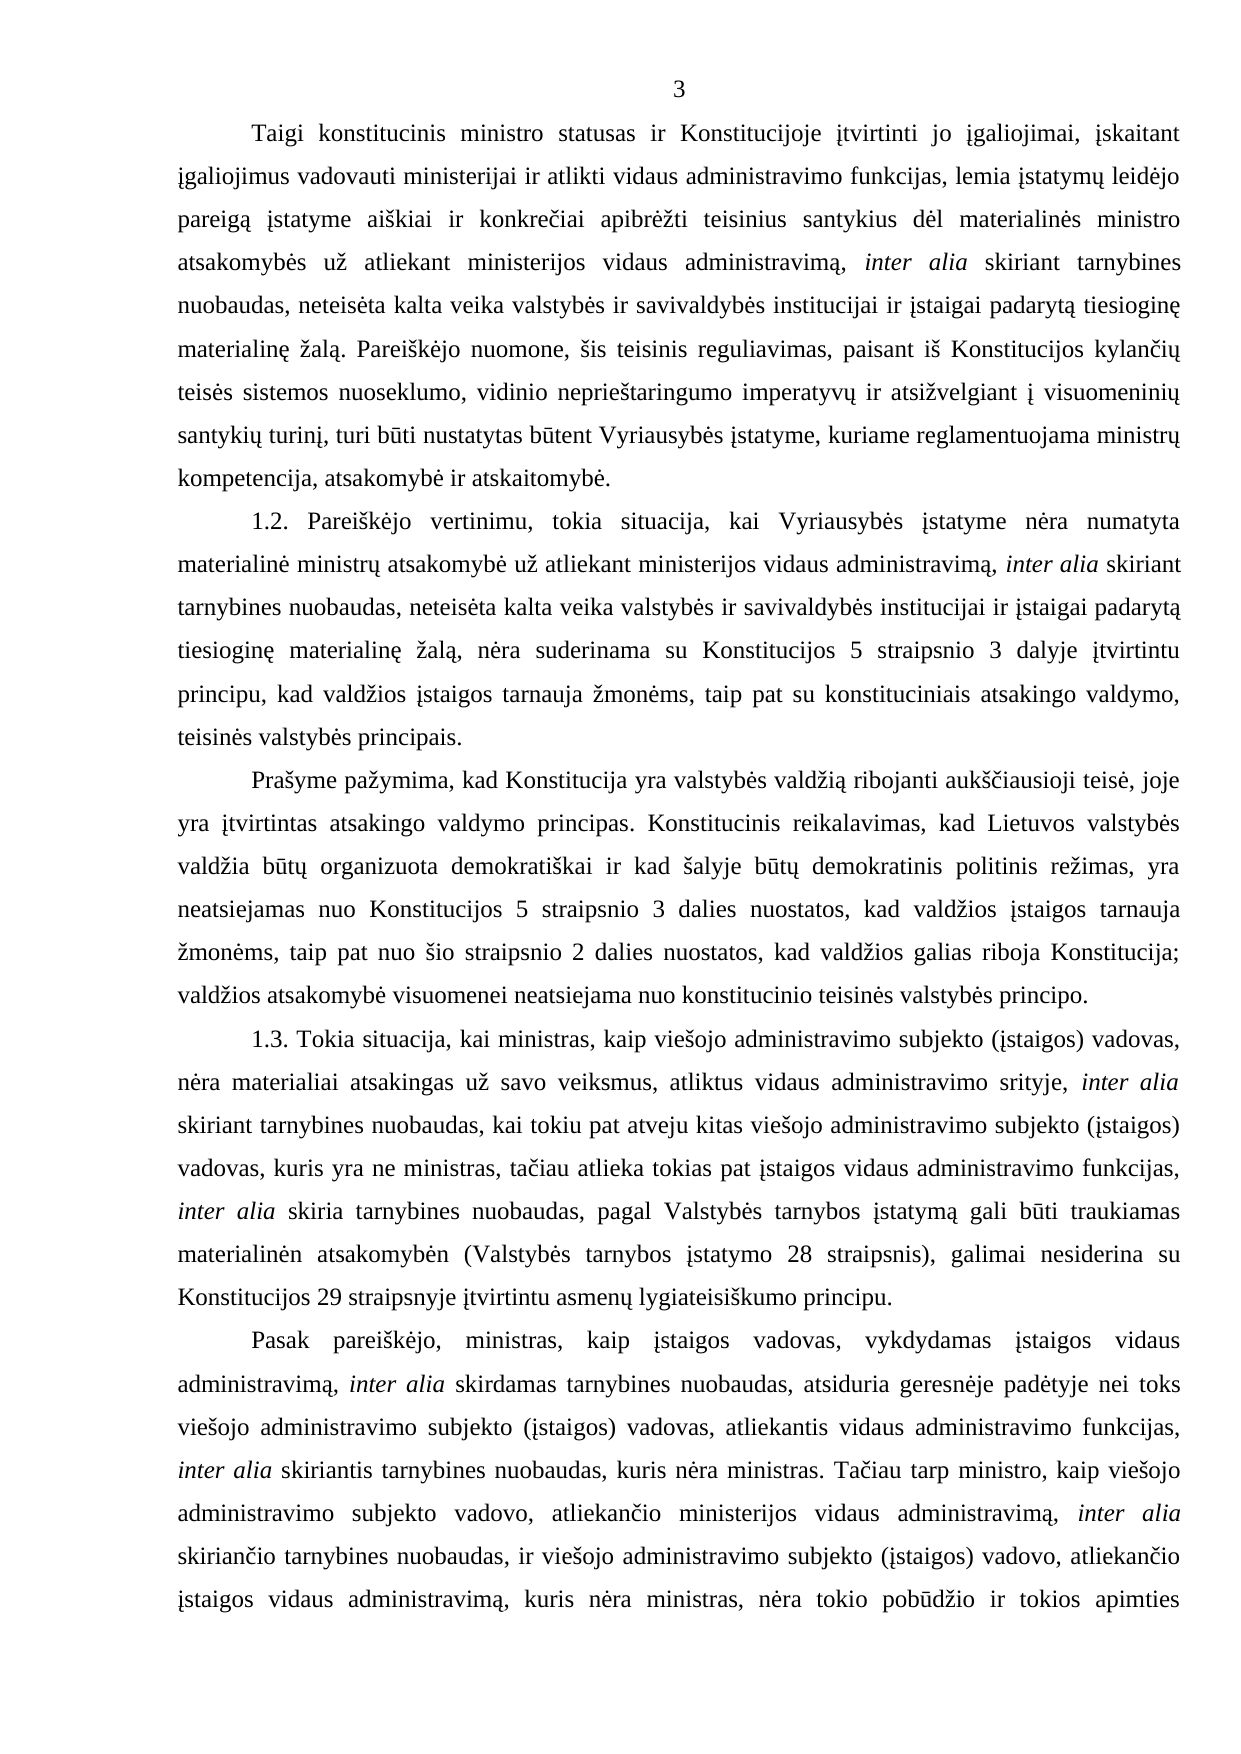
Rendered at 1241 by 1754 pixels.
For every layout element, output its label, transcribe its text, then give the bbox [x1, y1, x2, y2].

text Prašyme pažymima, kad Konstitucija yra valstybės valdžią ribojanti aukščiausioji teisė, joje yra įtvirtintas atsakingo valdymo principas. Konstitucinis reikalavimas, kad Lietuvos valstybės valdžia būtų organizuota demokratiškai ir kad šalyje būtų demokratinis politinis režimas, yra neatsiejamas nuo Konstitucijos 5 straipsnio 3 dalies nuostatos, kad valdžios įstaigos tarnauja žmonėms, taip pat nuo šio straipsnio 2 dalies nuostatos, kad valdžios galias riboja Konstitucija; valdžios atsakomybė visuomenei neatsiejama nuo konstitucinio teisinės valstybės principo. [177, 765, 1181, 1009]
text 1.2. Pareiškėjo vertinimu, tokia situacija, kai Vyriausybės įstatyme nėra numatyta materialinė ministrų atsakomybė už atliekant ministerijos vidaus administravimą, inter alia skiriant tarnybines nuobaudas, neteisėta kalta veika valstybės ir savivaldybės institucijai ir įstaigai padarytą tiesioginę materialinę žalą, nėra suderinama su Konstitucijos 5 straipsnio 3 dalyje įtvirtintu principu, kad valdžios įstaigos tarnauja žmonėms, taip pat su konstituciniais atsakingo valdymo, teisinės valstybės principais. [177, 506, 1181, 751]
text 1.3. Tokia situacija, kai ministras, kaip viešojo administravimo subjekto (įstaigos) vadovas, nėra materialiai atsakingas už savo veiksmus, atliktus vidaus administravimo srityje, inter alia skiriant tarnybines nuobaudas, kai tokiu pat atveju kitas viešojo administravimo subjekto (įstaigos) vadovas, kuris yra ne ministras, tačiau atlieka tokias pat įstaigos vidaus administravimo funkcijas, inter alia skiria tarnybines nuobaudas, pagal Valstybės tarnybos įstatymą gali būti traukiamas materialinėn atsakomybėn (Valstybės tarnybos įstatymo 28 straipsnis), galimai nesiderina su Konstitucijos 29 straipsnyje įtvirtintu asmenų lygiateisiškumo principu. [177, 1024, 1181, 1311]
text Pasak pareiškėjo, ministras, kaip įstaigos vadovas, vykdydamas įstaigos vidaus administravimą, inter alia skirdamas tarnybines nuobaudas, atsiduria geresnėje padėtyje nei toks viešojo administravimo subjekto (įstaigos) vadovas, atliekantis vidaus administravimo funkcijas, inter alia skiriantis tarnybines nuobaudas, kuris nėra ministras. Tačiau tarp ministro, kaip viešojo administravimo subjekto vadovo, atliekančio ministerijos vidaus administravimą, inter alia skiriančio tarnybines nuobaudas, ir viešojo administravimo subjekto (įstaigos) vadovo, atliekančio įstaigos vidaus administravimą, kuris nėra ministras, nėra tokio pobūdžio ir tokios apimties [177, 1326, 1181, 1613]
text Taigi konstitucinis ministro statusas ir Konstitucijoje įtvirtinti jo įgaliojimai, įskaitant įgaliojimus vadovauti ministerijai ir atlikti vidaus administravimo funkcijas, lemia įstatymų leidėjo pareigą įstatyme aiškiai ir konkrečiai apibrėžti teisinius santykius dėl materialinės ministro atsakomybės už atliekant ministerijos vidaus administravimą, inter alia skiriant tarnybines nuobaudas, neteisėta kalta veika valstybės ir savivaldybės institucijai ir įstaigai padarytą tiesioginę materialinę žalą. Pareiškėjo nuomone, šis teisinis reguliavimas, paisant iš Konstitucijos kylančių teisės sistemos nuoseklumo, vidinio neprieštaringumo imperatyvų ir atsižvelgiant į visuomeninių santykių turinį, turi būti nustatytas būtent Vyriausybės įstatyme, kuriame reglamentuojama ministrų kompetencija, atsakomybė ir atskaitomybė. [177, 118, 1181, 492]
